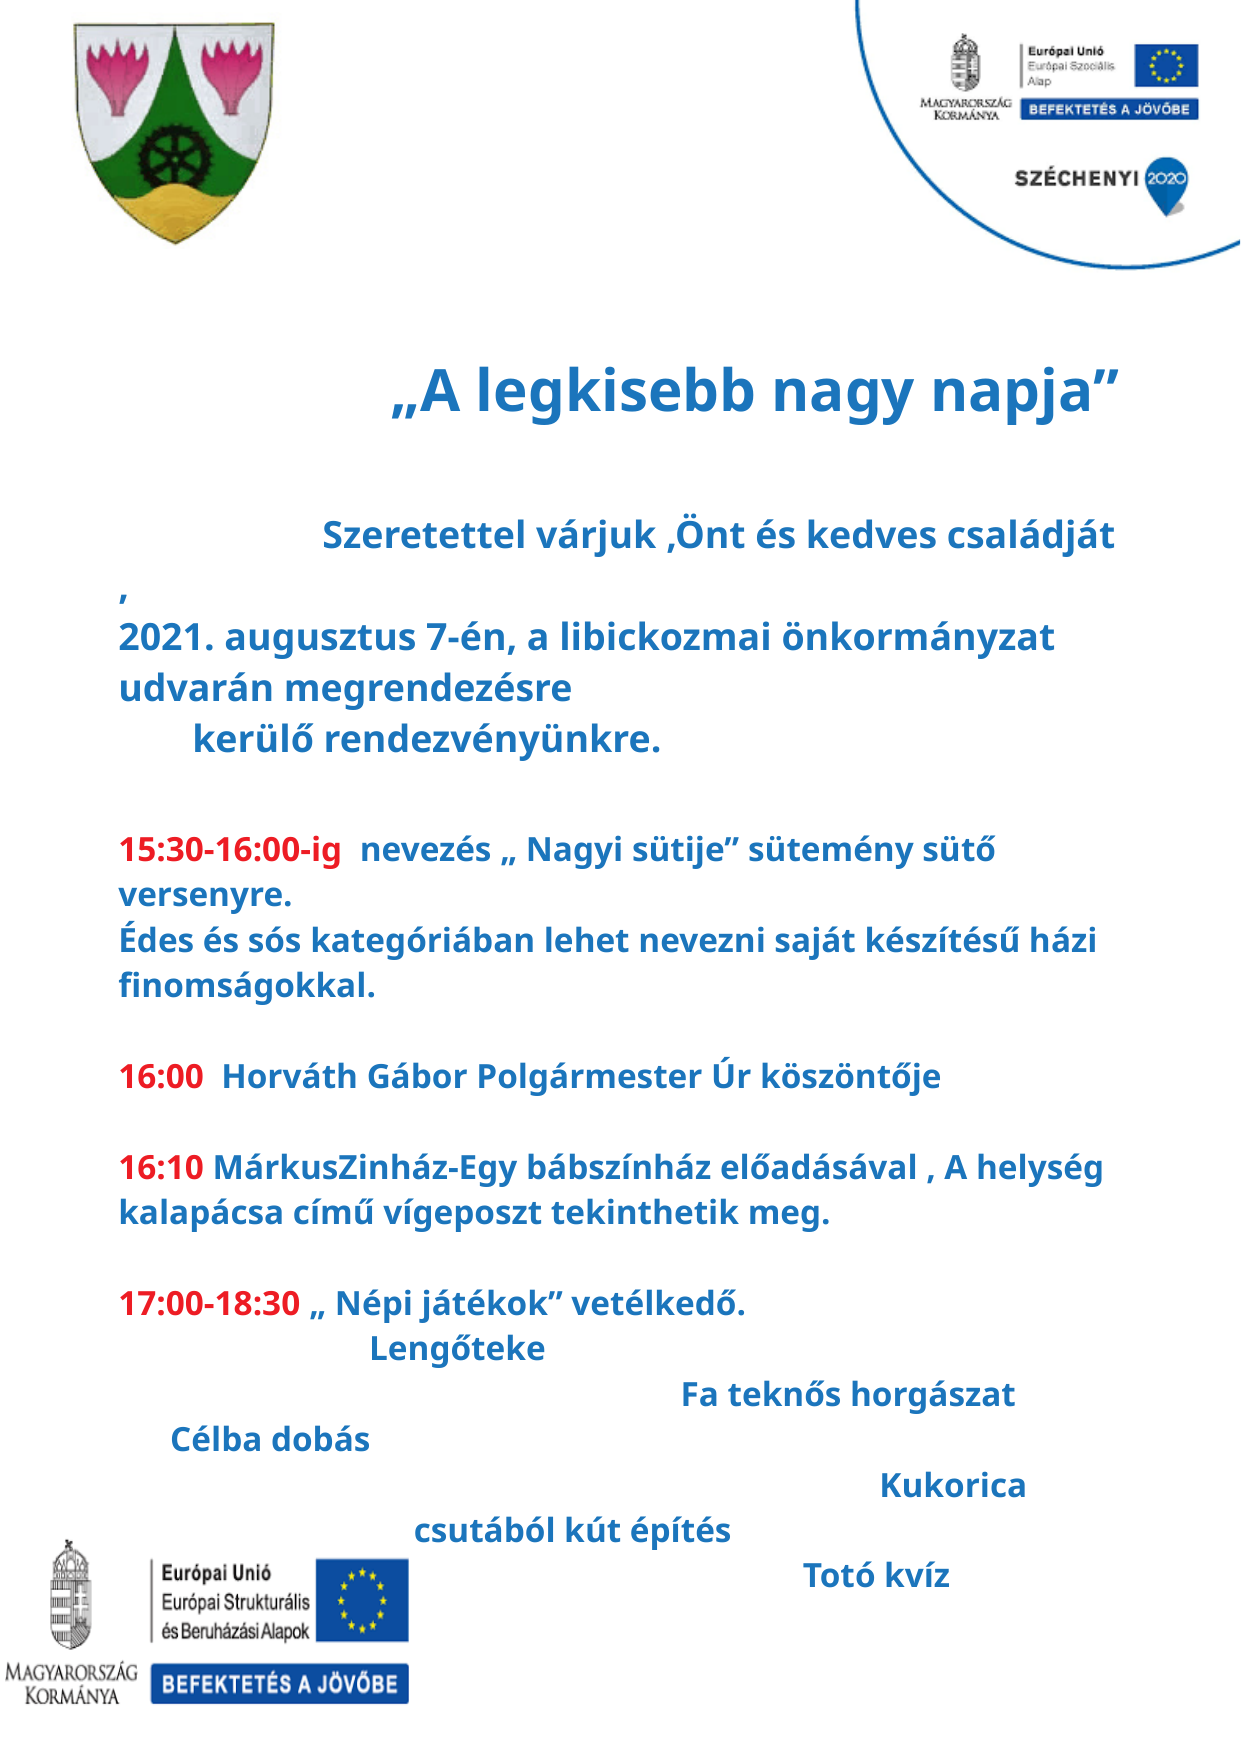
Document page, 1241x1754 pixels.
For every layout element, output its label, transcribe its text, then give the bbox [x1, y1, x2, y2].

text 17:00-18:30 „ Népi játékok” vetélkedő. [118, 1280, 1122, 1325]
text Fa teknős horgászat [118, 1371, 1122, 1416]
text Kukorica csutából kút építés [118, 1461, 1122, 1552]
text Lengőteke [118, 1325, 1122, 1371]
picture [59, 12, 296, 249]
text „A legkisebb nagy napja” [118, 349, 1122, 428]
text Szeretettel várjuk ,Önt és kedves családját , [118, 508, 1122, 610]
text 16:10 MárkusZinház-Egy bábszínház előadásával , A helység kalapácsa című vígeposzt tekinthetik meg. [118, 1143, 1122, 1234]
picture [818, 0, 1241, 293]
text 16:00 Horváth Gábor Polgármester Úr köszöntője [118, 1053, 1122, 1098]
text Totó kvíz [414, 1552, 1122, 1598]
text 2021. augusztus 7-én, a libickozmai önkormányzat udvarán megrendezésre kerülő rendezvényünkre. [118, 610, 1122, 763]
text Célba dobás [118, 1416, 1122, 1461]
picture [0, 1533, 414, 1711]
text Édes és sós kategóriában lehet nevezni saját készítésű házi finomságokkal. [118, 916, 1122, 1007]
text 15:30-16:00-ig nevezés „ Nagyi sütije” sütemény sütő versenyre. [118, 826, 1122, 916]
